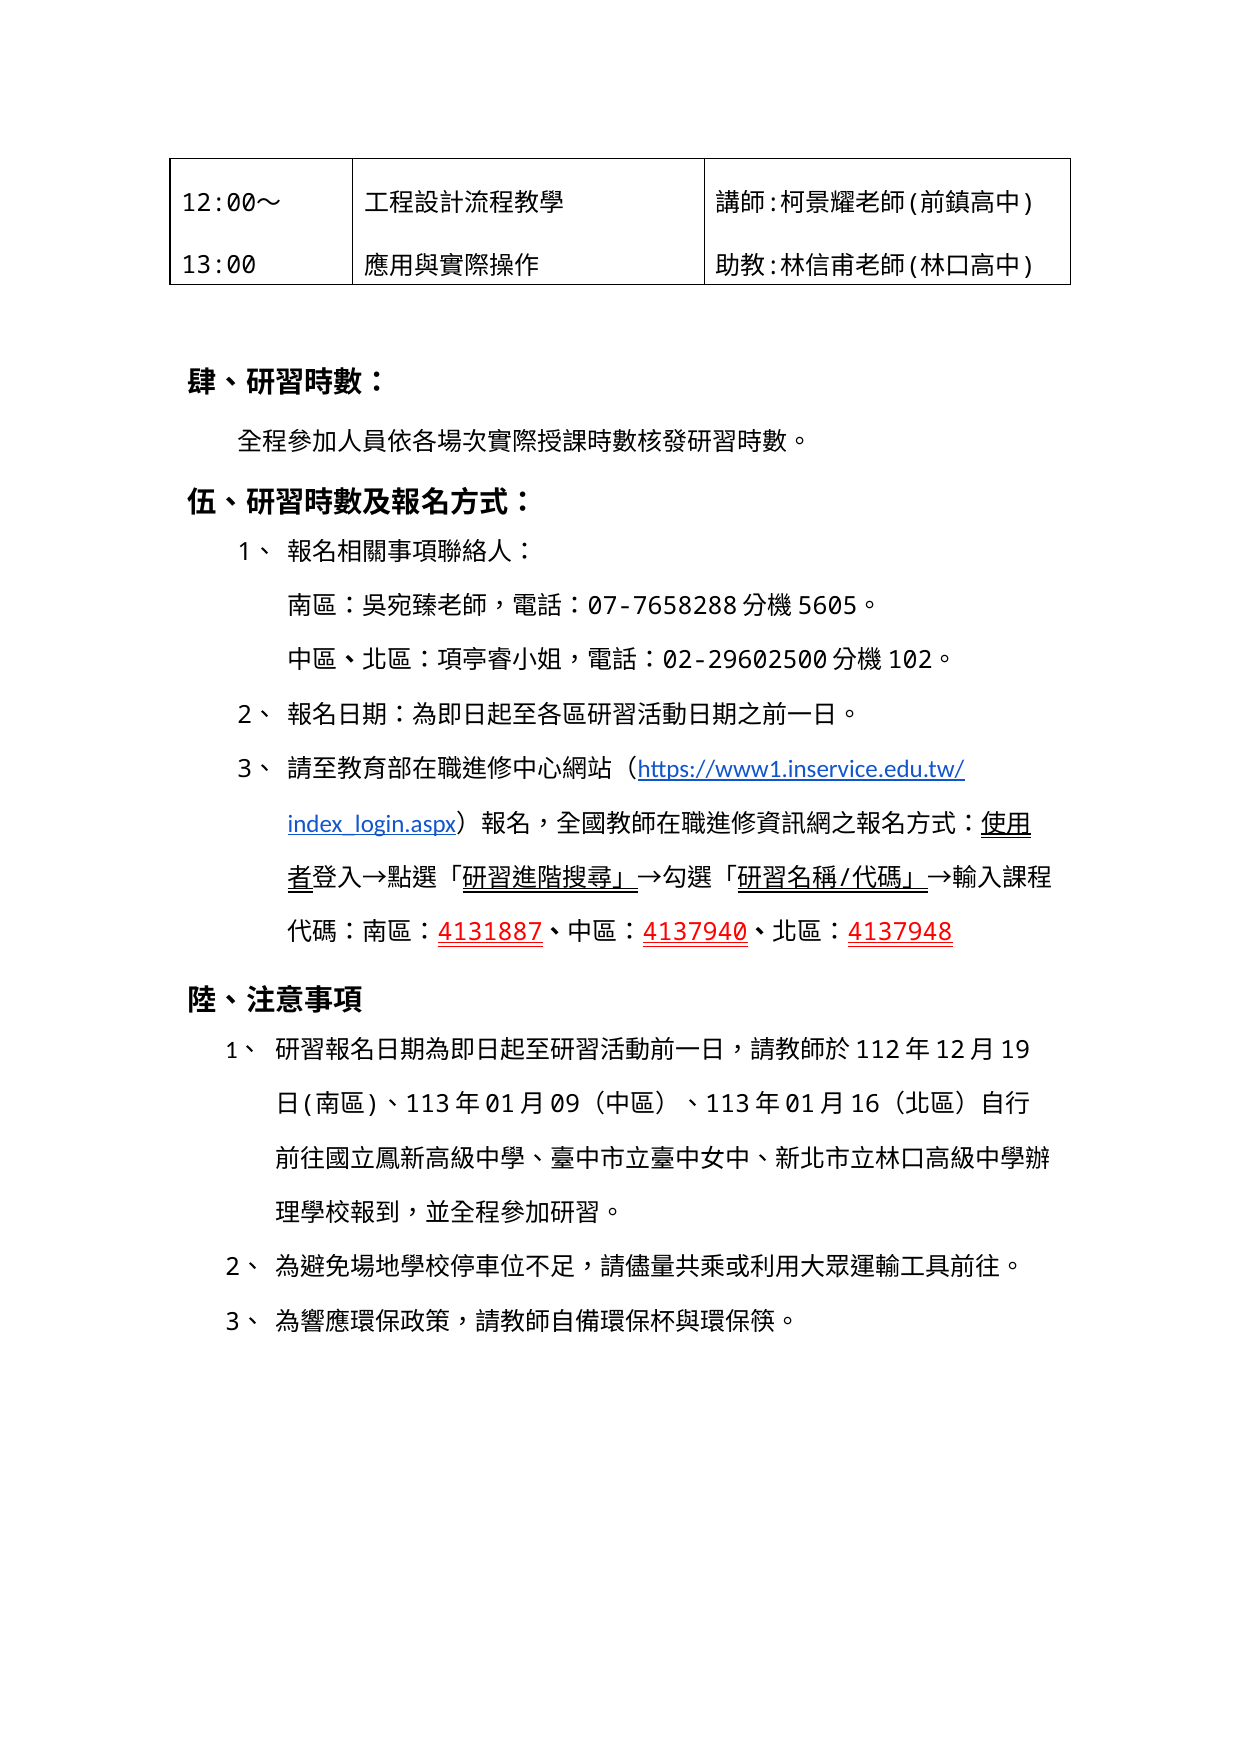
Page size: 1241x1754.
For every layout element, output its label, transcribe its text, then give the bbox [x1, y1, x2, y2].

list 請至教育部在職進修中心網站（https://www1.inservice.edu.tw/index_login.aspx）報名，全國教師在職進修資訊網之報名方式：使用者登入→點選「研習進階搜尋」→勾選「研習名稱/代碼」→輸入課程代碼：南區：4131887、中區：4137940、北區：4137948 [237, 749, 1053, 948]
list 為響應環保政策，請教師自備環保杯與環保筷。 [225, 1301, 1053, 1337]
table_cell 12:00～13:00 [171, 159, 352, 284]
table_cell 講師:柯景耀老師(前鎮高中) 助教:林信甫老師(林口高中) [705, 159, 1070, 284]
text 伍、研習時數及報名方式： [187, 478, 1053, 521]
text 肆、研習時數： [187, 358, 1053, 401]
list 報名日期：為即日起至各區研習活動日期之前一日。 [237, 694, 1053, 731]
text 中區、北區：項亭睿小姐，電話：02-29602500分機102。 [287, 640, 1053, 676]
list 為避免場地學校停車位不足，請儘量共乘或利用大眾運輸工具前往。 [225, 1247, 1053, 1283]
text 全程參加人員依各場次實際授課時數核發研習時數。 [237, 421, 1053, 458]
text 陸、注意事項 [187, 977, 1053, 1019]
table_cell 工程設計流程教學 應用與實際操作 [353, 159, 704, 284]
list 研習報名日期為即日起至研習活動前一日，請教師於112年12月19日(南區)、113年01月09（中區）、113年01月16（北區）自行前往國立鳳新高級中學、臺中市立臺中女中、新北市立林口高級中學辦理學校報到，並全程參加研習。 [225, 1029, 1053, 1229]
list 報名相關事項聯絡人： [237, 531, 1053, 567]
text 南區：吳宛臻老師，電話：07-7658288分機5605。 [287, 586, 1053, 622]
